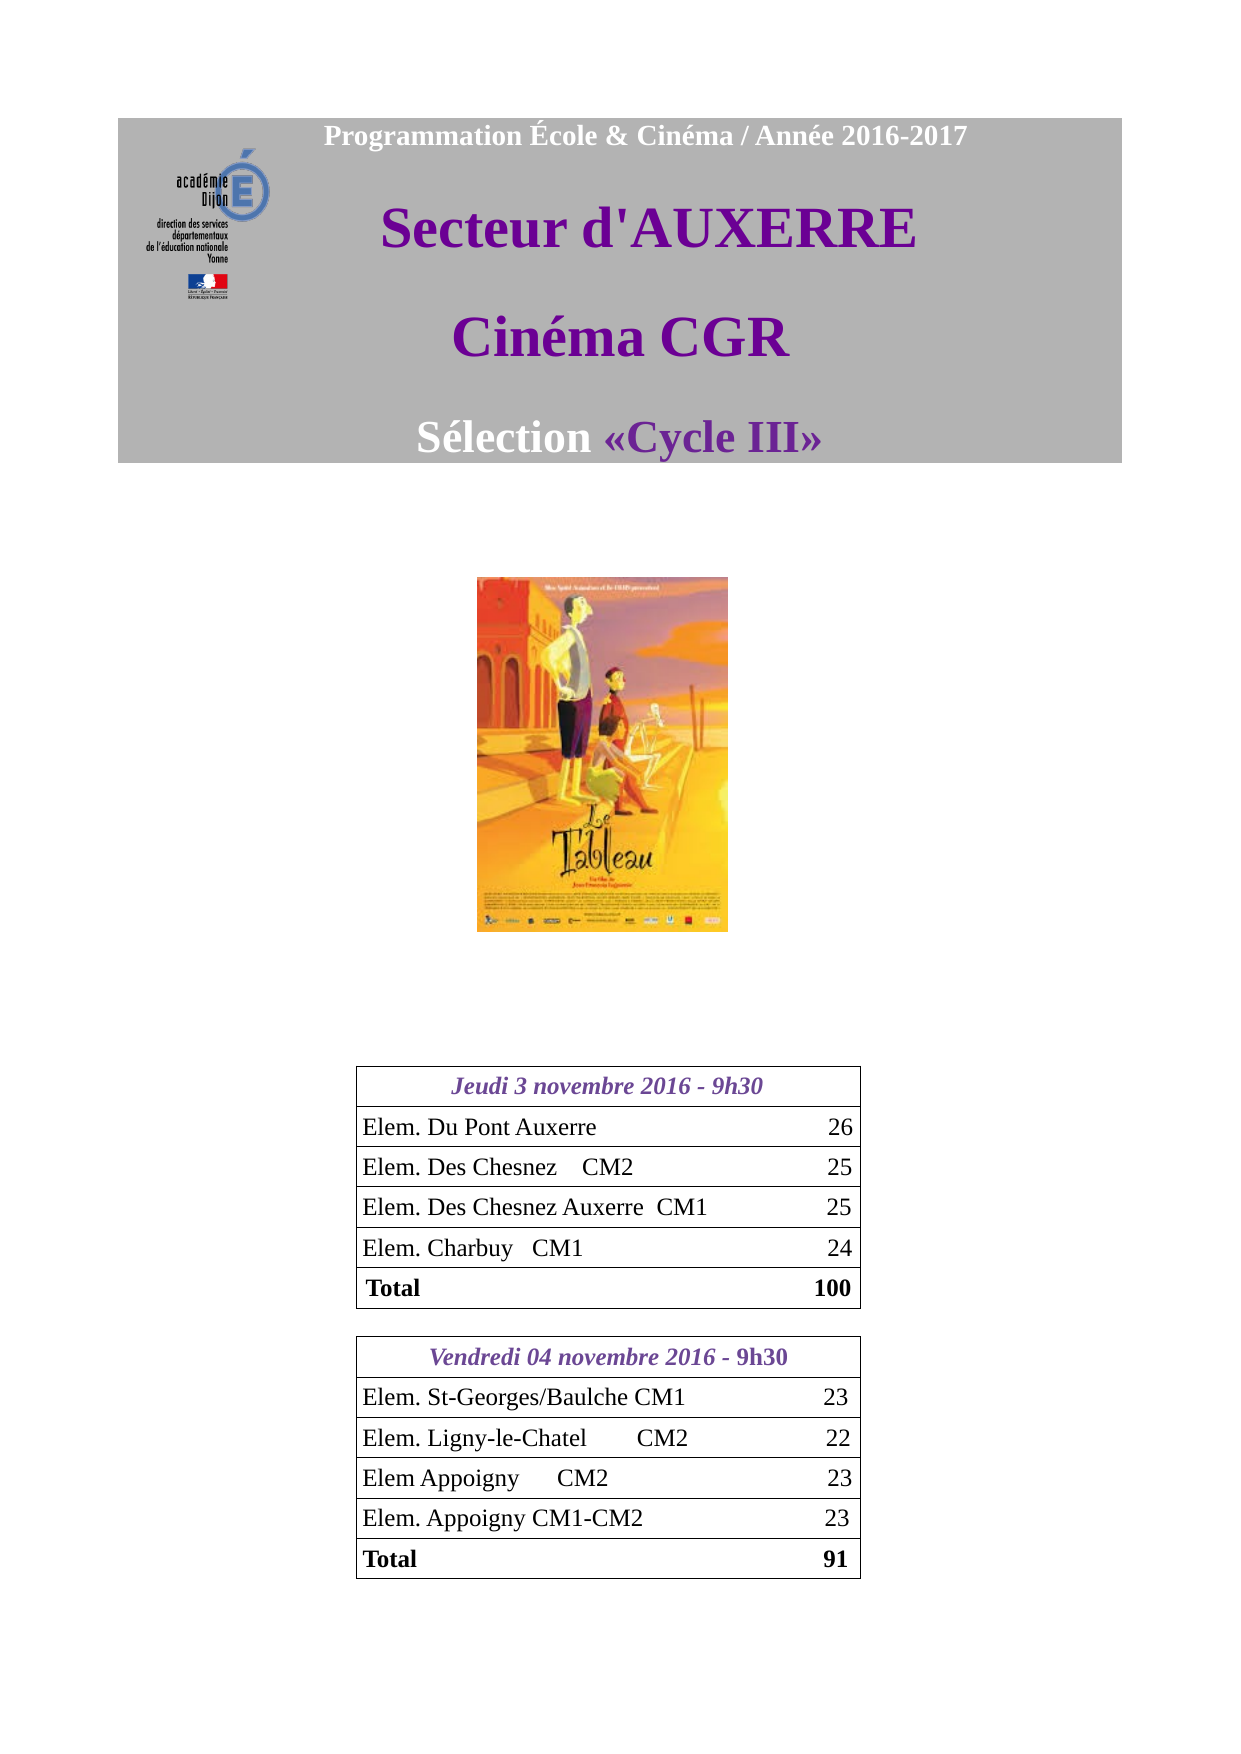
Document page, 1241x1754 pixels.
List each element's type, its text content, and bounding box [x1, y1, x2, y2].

picture [146, 148, 270, 300]
table_header Vendredi 04 novembre 2016 - 9h30 [357, 1337, 860, 1377]
table_cell Elem. St-Georges/Baulche CM1 23 [357, 1378, 860, 1417]
table_cell Elem Appoigny CM2 23 [357, 1458, 860, 1497]
picture [477, 577, 728, 932]
table_cell Total 91 [357, 1539, 860, 1578]
table_cell Elem. Des Chesnez Auxerre CM1 25 [357, 1187, 860, 1227]
text Cinéma CGR [118, 301, 1122, 368]
text Sélection «Cycle III» [118, 410, 1122, 463]
table_header Jeudi 3 novembre 2016 - 9h30 [357, 1067, 860, 1106]
text Secteur d'AUXERRE [270, 193, 1122, 260]
table_cell Elem. Appoigny CM1-CM2 23 [357, 1499, 860, 1538]
text Programmation École & Cinéma / Année 2016-2017 [118, 118, 1122, 152]
table_cell Total 100 [357, 1268, 860, 1307]
text [118, 193, 146, 260]
table_cell Elem. Charbuy CM1 24 [357, 1228, 860, 1267]
table_cell Elem. Ligny-le-Chatel CM2 22 [357, 1418, 860, 1457]
table_cell Elem. Des Chesnez CM2 25 [357, 1147, 860, 1186]
table_cell Elem. Du Pont Auxerre 26 [357, 1107, 860, 1146]
